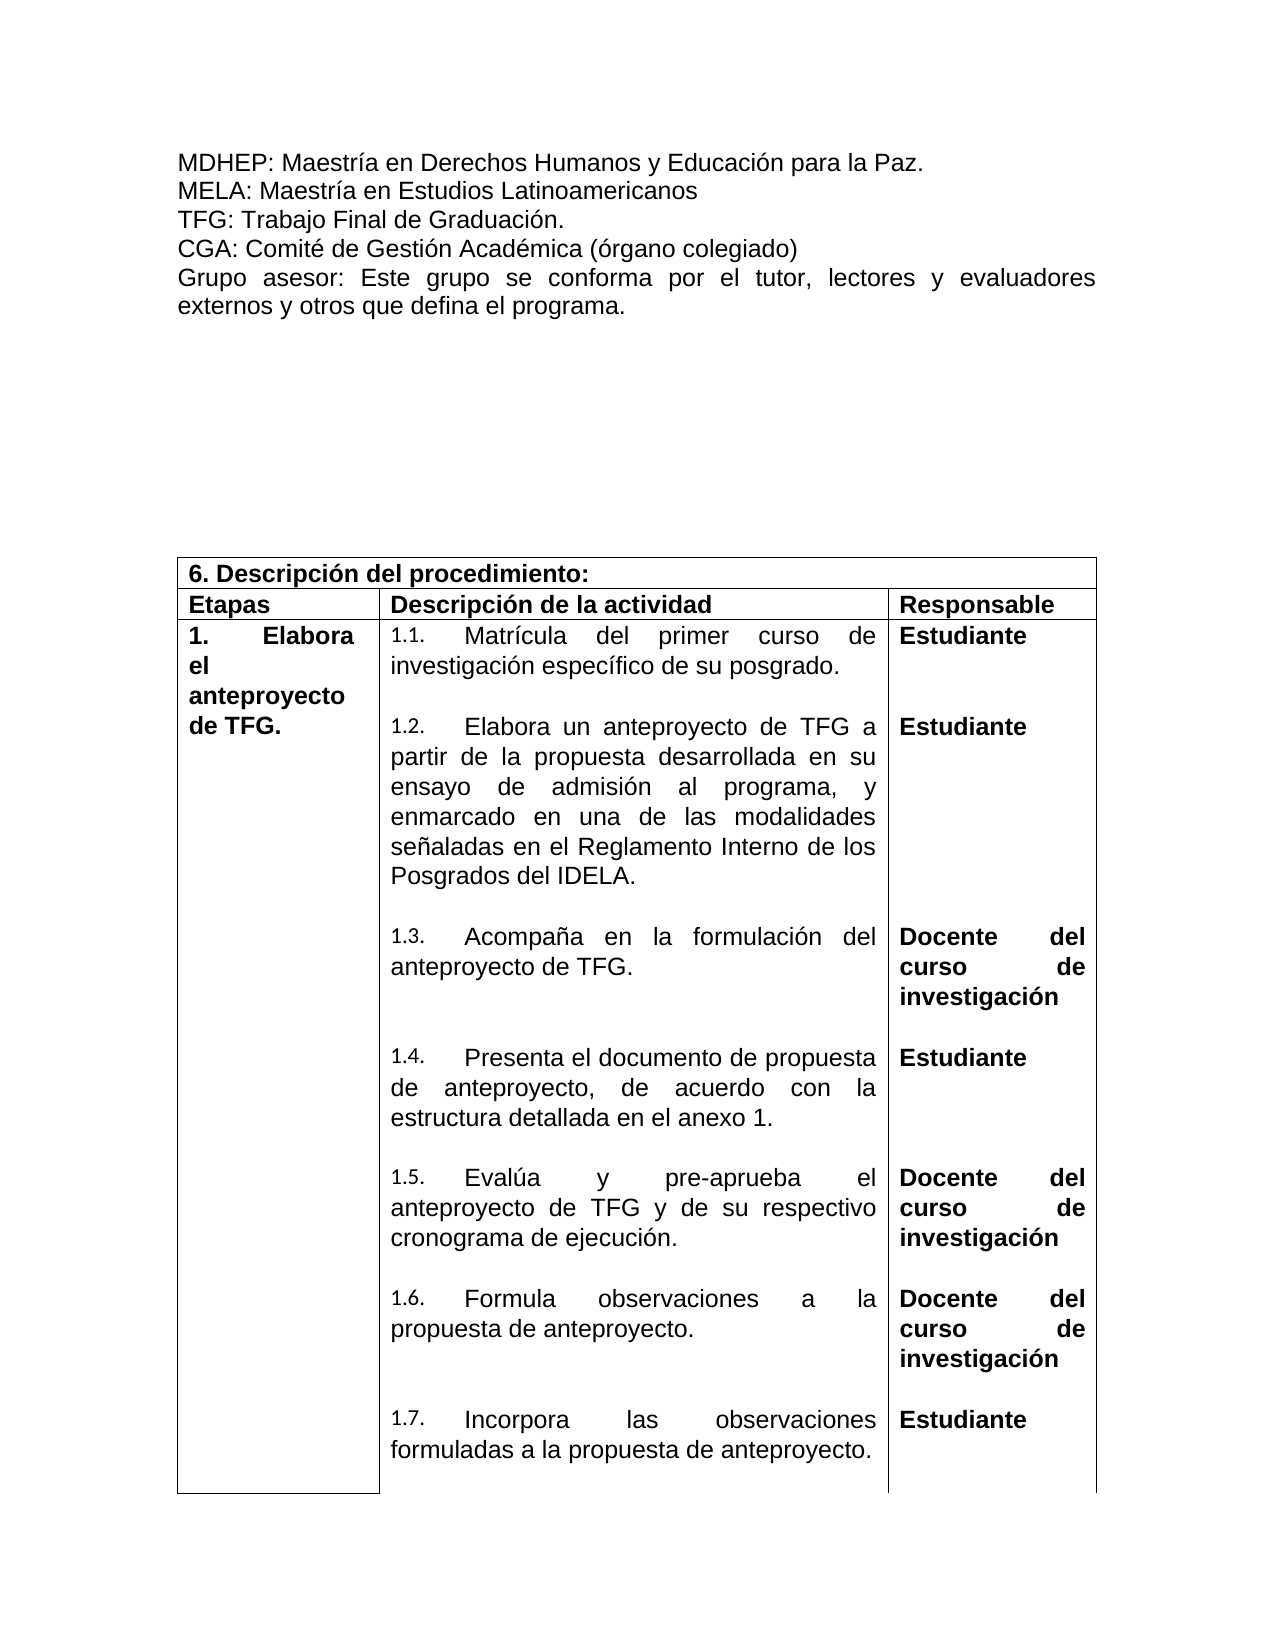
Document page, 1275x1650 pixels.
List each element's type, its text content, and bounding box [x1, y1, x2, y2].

table_cell Presenta el documento de propuesta de anteproyecto, de acuerdo con la estructura detallada en el anexo 1. [380, 1041, 888, 1161]
table_cell Evalúa y pre-aprueba el anteproyecto de TFG y de su respectivo cronograma de ejecución. [380, 1161, 888, 1282]
table_cell Matrícula del primer curso de investigación específico de su posgrado. [380, 620, 888, 710]
table_cell Elabora el anteproyecto de TFG. [178, 620, 379, 1493]
table_cell Estudiante [889, 710, 1096, 920]
table_cell Docente del curso de investigación [889, 1161, 1096, 1282]
table_cell Etapas [178, 589, 379, 619]
table_cell Estudiante [889, 1403, 1096, 1493]
table_cell Formula observaciones a la propuesta de anteproyecto. [380, 1282, 888, 1402]
table_cell Descripción de la actividad [380, 589, 888, 619]
table_cell Docente del curso de investigación [889, 920, 1096, 1041]
text TFG: Trabajo Final de Graduación. [177, 205, 1098, 234]
table_cell Acompaña en la formulación del anteproyecto de TFG. [380, 920, 888, 1041]
table_cell Incorpora las observaciones formuladas a la propuesta de anteproyecto. [380, 1403, 888, 1493]
text MDHEP: Maestría en Derechos Humanos y Educación para la Paz. [177, 148, 1098, 176]
table_cell Estudiante [889, 620, 1096, 710]
text MELA: Maestría en Estudios Latinoamericanos [177, 176, 1098, 205]
table_header 6. Descripción del procedimiento: [178, 558, 1096, 588]
table_cell Responsable [889, 589, 1096, 619]
table_cell Docente del curso de investigación [889, 1282, 1096, 1402]
table_cell Estudiante [889, 1041, 1096, 1161]
text Grupo asesor: Este grupo se conforma por el tutor, lectores y evaluadores externos y otros que defina el programa. [177, 263, 1098, 320]
table_cell Elabora un anteproyecto de TFG a partir de la propuesta desarrollada en su ensayo de admisión al programa, y enmarcado en una de las modalidades señaladas en el Reglamento Interno de los Posgrados del IDELA. [380, 710, 888, 920]
text CGA: Comité de Gestión Académica (órgano colegiado) [177, 234, 1098, 263]
